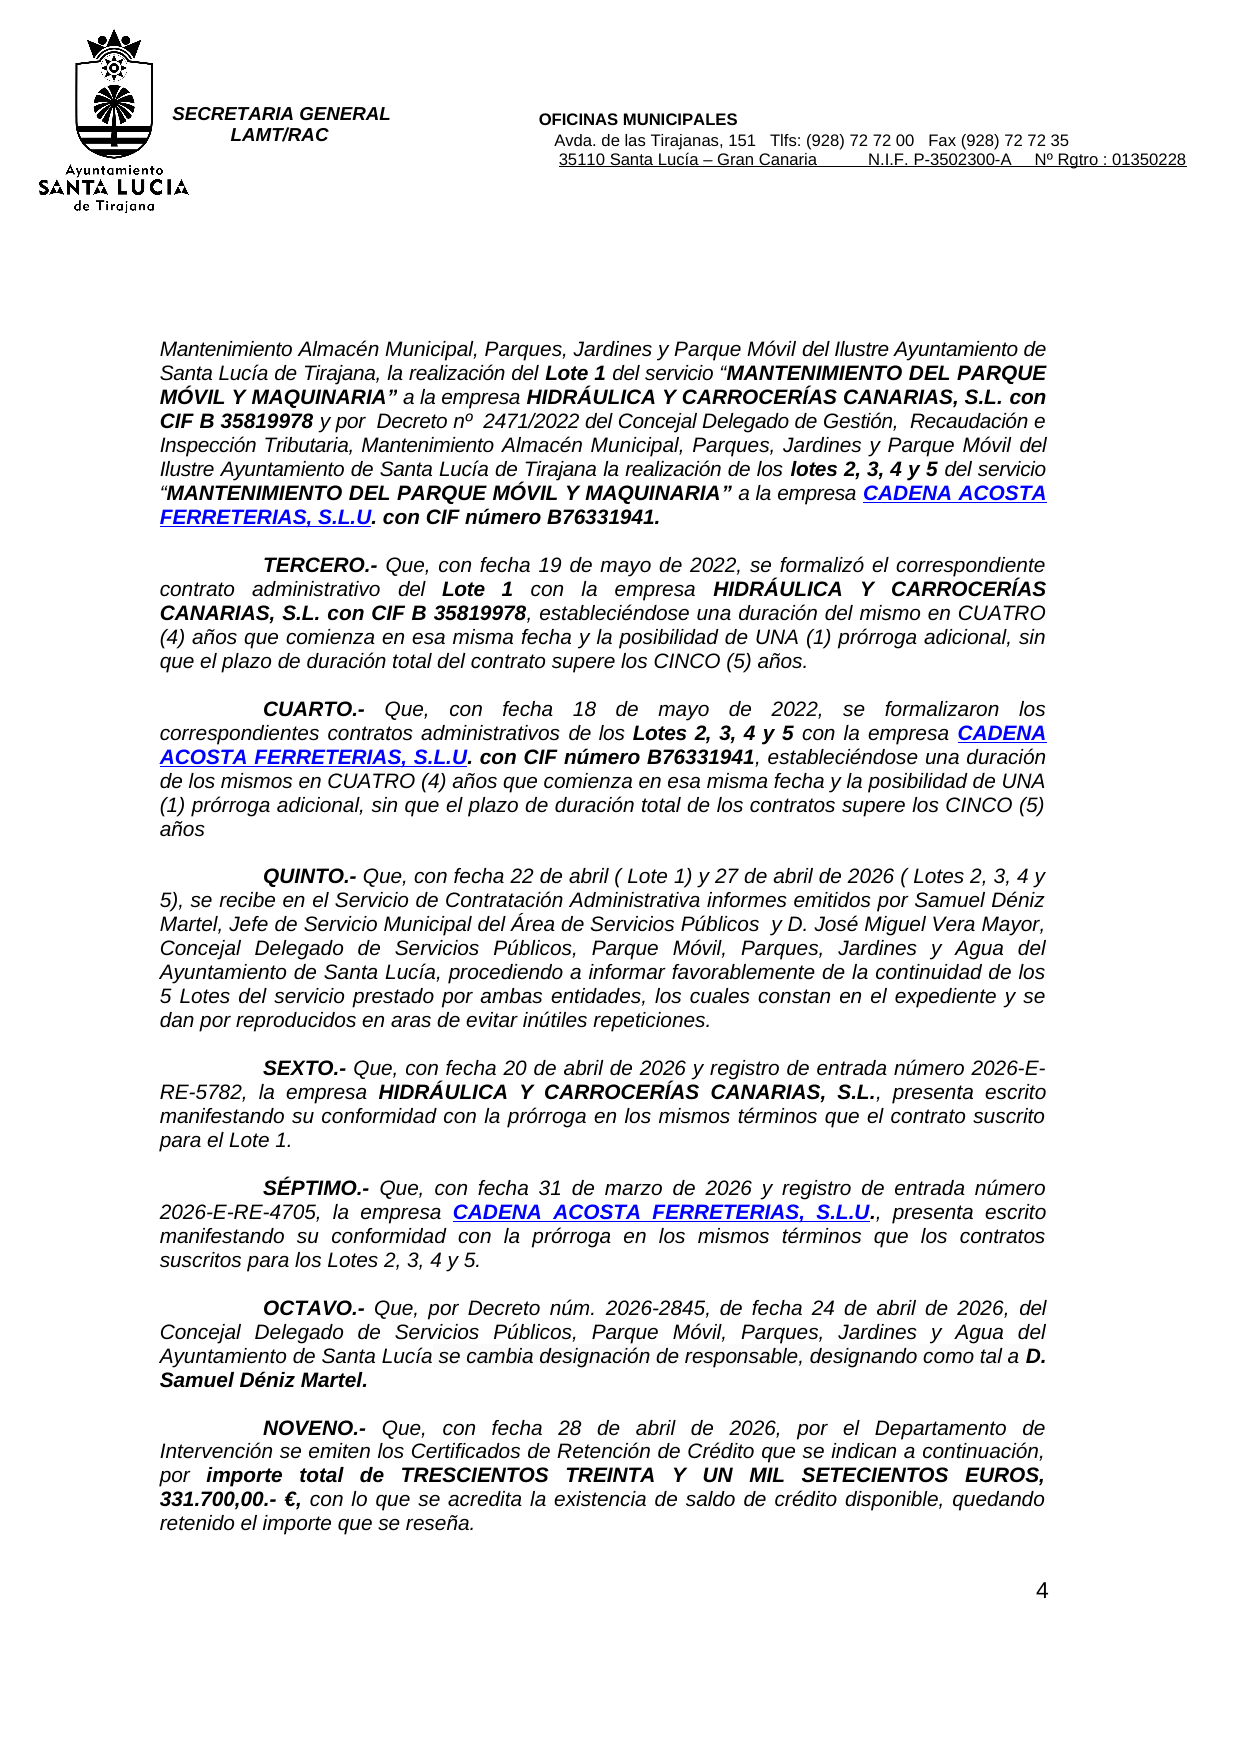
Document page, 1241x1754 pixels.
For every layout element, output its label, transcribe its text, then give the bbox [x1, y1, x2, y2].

text NOVENO.- Que, con fecha 28 de abril de 2026, por el Departamento de Intervención se emiten los Certificados de Retención de Crédito que se indican a continuación, por importe total de TRESCIENTOS TREINTA Y UN MIL SETECIENTOS EUROS, 331.700,00.- €, con lo que se acredita la existencia de saldo de crédito disponible, quedando retenido el importe que se reseña. [159, 1415, 1048, 1535]
text QUINTO.- Que, con fecha 22 de abril ( Lote 1) y 27 de abril de 2026 ( Lotes 2, 3, 4 y 5), se recibe en el Servicio de Contratación Administrativa informes emitidos por Samuel Déniz Martel, Jefe de Servicio Municipal del Área de Servicios Públicos y D. José Miguel Vera Mayor, Concejal Delegado de Servicios Públicos, Parque Móvil, Parques, Jardines y Agua del Ayuntamiento de Santa Lucía, procediendo a informar favorablemente de la continuidad de los 5 Lotes del servicio prestado por ambas entidades, los cuales constan en el expediente y se dan por reproducidos en aras de evitar inútiles repeticiones. [159, 864, 1048, 1032]
text CUARTO.- Que, con fecha 18 de mayo de 2022, se formalizaron los correspondientes contratos administrativos de los Lotes 2, 3, 4 y 5 con la empresa CADENA ACOSTA FERRETERIAS, S.L.U. con CIF número B76331941, estableciéndose una duración de los mismos en CUATRO (4) años que comienza en esa misma fecha y la posibilidad de UNA (1) prórroga adicional, sin que el plazo de duración total de los contratos supere los CINCO (5) años [159, 697, 1048, 840]
text SÉPTIMO.- Que, con fecha 31 de marzo de 2026 y registro de entrada número 2026-E-RE-4705, la empresa CADENA ACOSTA FERRETERIAS, S.L.U., presenta escrito manifestando su conformidad con la prórroga en los mismos términos que los contratos suscritos para los Lotes 2, 3, 4 y 5. [159, 1176, 1048, 1272]
text SEXTO.- Que, con fecha 20 de abril de 2026 y registro de entrada número 2026-E-RE-5782, la empresa Hidráulica y Carrocerías Canarias, S.L., presenta escrito manifestando su conformidad con la prórroga en los mismos términos que el contrato suscrito para el Lote 1. [159, 1056, 1048, 1152]
text TERCERO.- Que, con fecha 19 de mayo de 2022, se formalizó el correspondiente contrato administrativo del Lote 1 con la empresa Hidráulica y Carrocerías Canarias, S.L. con CIF B 35819978, estableciéndose una duración del mismo en CUATRO (4) años que comienza en esa misma fecha y la posibilidad de UNA (1) prórroga adicional, sin que el plazo de duración total del contrato supere los CINCO (5) años. [159, 553, 1048, 673]
text OCTAVO.- Que, por Decreto núm. 2026-2845, de fecha 24 de abril de 2026, del Concejal Delegado de Servicios Públicos, Parque Móvil, Parques, Jardines y Agua del Ayuntamiento de Santa Lucía se cambia designación de responsable, designando como tal a D. Samuel Déniz Martel. [159, 1296, 1048, 1391]
text Mantenimiento Almacén Municipal, Parques, Jardines y Parque Móvil del Ilustre Ayuntamiento de Santa Lucía de Tirajana, la realización del Lote 1 del servicio “MANTENIMIENTO DEL PARQUE MÓVIL Y MAQUINARIA” a la empresa Hidráulica y Carrocerías Canarias, S.L. con CIF B 35819978 y por Decreto nº 2471/2022 del Concejal Delegado de Gestión, Recaudación e Inspección Tributaria, Mantenimiento Almacén Municipal, Parques, Jardines y Parque Móvil del Ilustre Ayuntamiento de Santa Lucía de Tirajana la realización de los lotes 2, 3, 4 y 5 del servicio “MANTENIMIENTO DEL PARQUE MÓVIL Y MAQUINARIA” a la empresa CADENA ACOSTA FERRETERIAS, S.L.U. con CIF número B76331941. [159, 337, 1048, 529]
